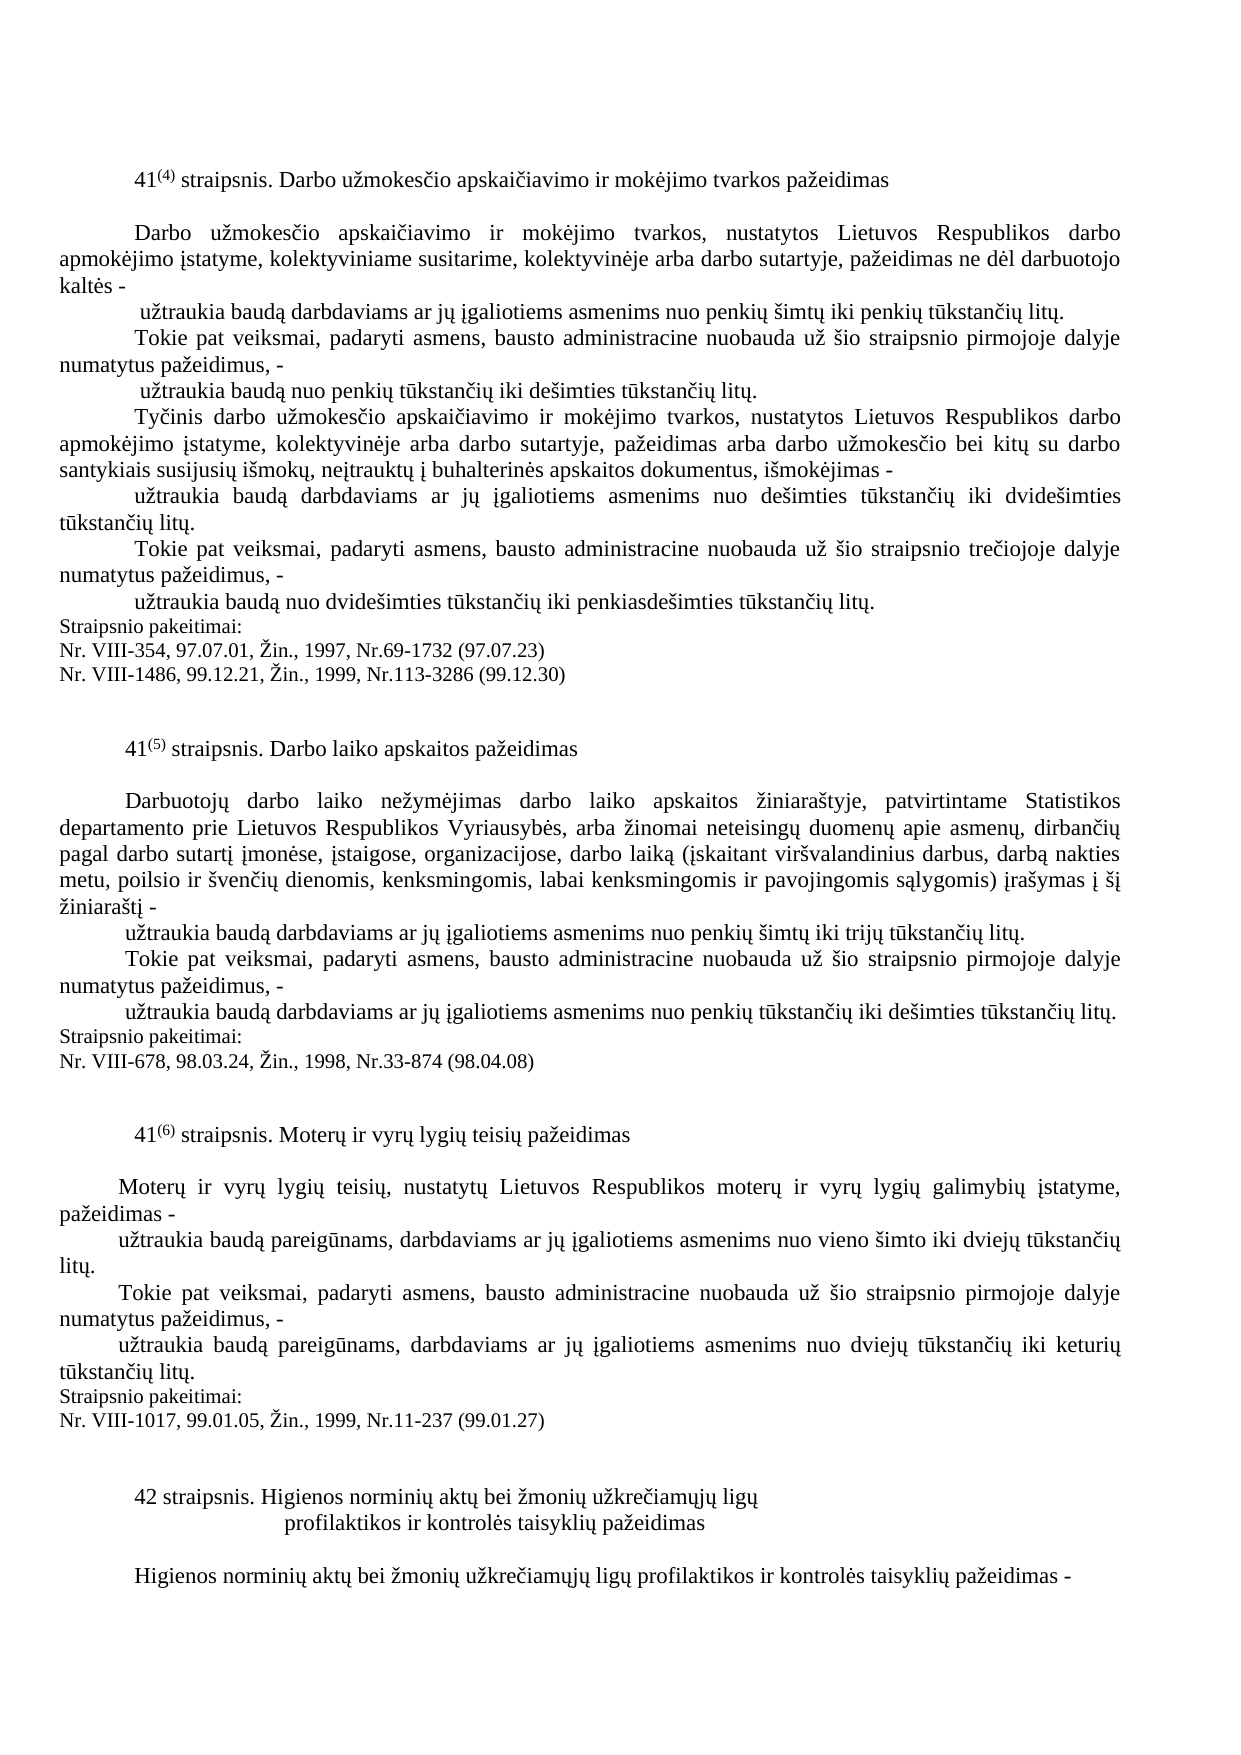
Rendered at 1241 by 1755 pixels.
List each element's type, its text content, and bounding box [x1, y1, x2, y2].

text Darbo užmokesčio apskaičiavimo ir mokėjimo tvarkos, nustatytos Lietuvos Respublikos darbo apmokėjimo įstatyme, kolektyviniame susitarime, kolektyvinėje arba darbo sutartyje, pažeidimas ne dėl darbuotojo kaltės - [59, 219, 1122, 298]
text užtraukia baudą darbdaviams ar jų įgaliotiems asmenims nuo penkių tūkstančių iki dešimties tūkstančių litų. [59, 998, 1122, 1024]
text Nr. VIII-1486, 99.12.21, Žin., 1999, Nr.113-3286 (99.12.30) [59, 662, 1122, 686]
text Tyčinis darbo užmokesčio apskaičiavimo ir mokėjimo tvarkos, nustatytos Lietuvos Respublikos darbo apmokėjimo įstatyme, kolektyvinėje arba darbo sutartyje, pažeidimas arba darbo užmokesčio bei kitų su darbo santykiais susijusių išmokų, neįtrauktų į buhalterinės apskaitos dokumentus, išmokėjimas - [59, 403, 1122, 482]
text Moterų ir vyrų lygių teisių, nustatytų Lietuvos Respublikos moterų ir vyrų lygių galimybių įstatyme, pažeidimas - [59, 1173, 1122, 1226]
text užtraukia baudą nuo penkių tūkstančių iki dešimties tūkstančių litų. [59, 377, 1122, 403]
text Tokie pat veiksmai, padaryti asmens, bausto administracine nuobauda už šio straipsnio trečiojoje dalyje numatytus pažeidimus, - [59, 535, 1122, 588]
text Darbuotojų darbo laiko nežymėjimas darbo laiko apskaitos žiniaraštyje, patvirtintame Statistikos departamento prie Lietuvos Respublikos Vyriausybės, arba žinomai neteisingų duomenų apie asmenų, dirbančių pagal darbo sutartį įmonėse, įstaigose, organizacijose, darbo laiką (įskaitant viršvalandinius darbus, darbą nakties metu, poilsio ir švenčių dienomis, kenksmingomis, labai kenksmingomis ir pavojingomis sąlygomis) įrašymas į šį žiniaraštį - [59, 787, 1122, 919]
text 41(5) straipsnis. Darbo laiko apskaitos pažeidimas [59, 734, 1122, 761]
text 41(4) straipsnis. Darbo užmokesčio apskaičiavimo ir mokėjimo tvarkos pažeidimas [134, 166, 1122, 193]
text Tokie pat veiksmai, padaryti asmens, bausto administracine nuobauda už šio straipsnio pirmojoje dalyje numatytus pažeidimus, - [59, 945, 1122, 998]
text Straipsnio pakeitimai: [59, 1384, 1122, 1408]
text užtraukia baudą darbdaviams ar jų įgaliotiems asmenims nuo penkių šimtų iki penkių tūkstančių litų. [59, 298, 1122, 324]
text užtraukia baudą pareigūnams, darbdaviams ar jų įgaliotiems asmenims nuo vieno šimto iki dviejų tūkstančių litų. [59, 1226, 1122, 1279]
text Straipsnio pakeitimai: [59, 1024, 1122, 1048]
text užtraukia baudą pareigūnams, darbdaviams ar jų įgaliotiems asmenims nuo dviejų tūkstančių iki keturių tūkstančių litų. [59, 1332, 1122, 1384]
text Tokie pat veiksmai, padaryti asmens, bausto administracine nuobauda už šio straipsnio pirmojoje dalyje numatytus pažeidimus, - [59, 1279, 1122, 1332]
text Nr. VIII-678, 98.03.24, Žin., 1998, Nr.33-874 (98.04.08) [59, 1048, 1122, 1073]
text 42 straipsnis. Higienos norminių aktų bei žmonių užkrečiamųjų ligų [59, 1483, 1122, 1509]
text užtraukia baudą nuo dvidešimties tūkstančių iki penkiasdešimties tūkstančių litų. [134, 588, 1122, 614]
text Nr. VIII-1017, 99.01.05, Žin., 1999, Nr.11-237 (99.01.27) [59, 1408, 1122, 1432]
text 41(6) straipsnis. Moterų ir vyrų lygių teisių pažeidimas [134, 1121, 1122, 1147]
text Tokie pat veiksmai, padaryti asmens, bausto administracine nuobauda už šio straipsnio pirmojoje dalyje numatytus pažeidimus, - [59, 324, 1122, 377]
text Straipsnio pakeitimai: [59, 614, 1122, 638]
text Nr. VIII-354, 97.07.01, Žin., 1997, Nr.69-1732 (97.07.23) [59, 638, 1122, 662]
text profilaktikos ir kontrolės taisyklių pažeidimas [134, 1509, 1122, 1536]
text Higienos norminių aktų bei žmonių užkrečiamųjų ligų profilaktikos ir kontrolės taisyklių pažeidimas - [59, 1562, 1122, 1588]
text užtraukia baudą darbdaviams ar jų įgaliotiems asmenims nuo penkių šimtų iki trijų tūkstančių litų. [59, 919, 1122, 945]
text užtraukia baudą darbdaviams ar jų įgaliotiems asmenims nuo dešimties tūkstančių iki dvidešimties tūkstančių litų. [59, 482, 1122, 535]
